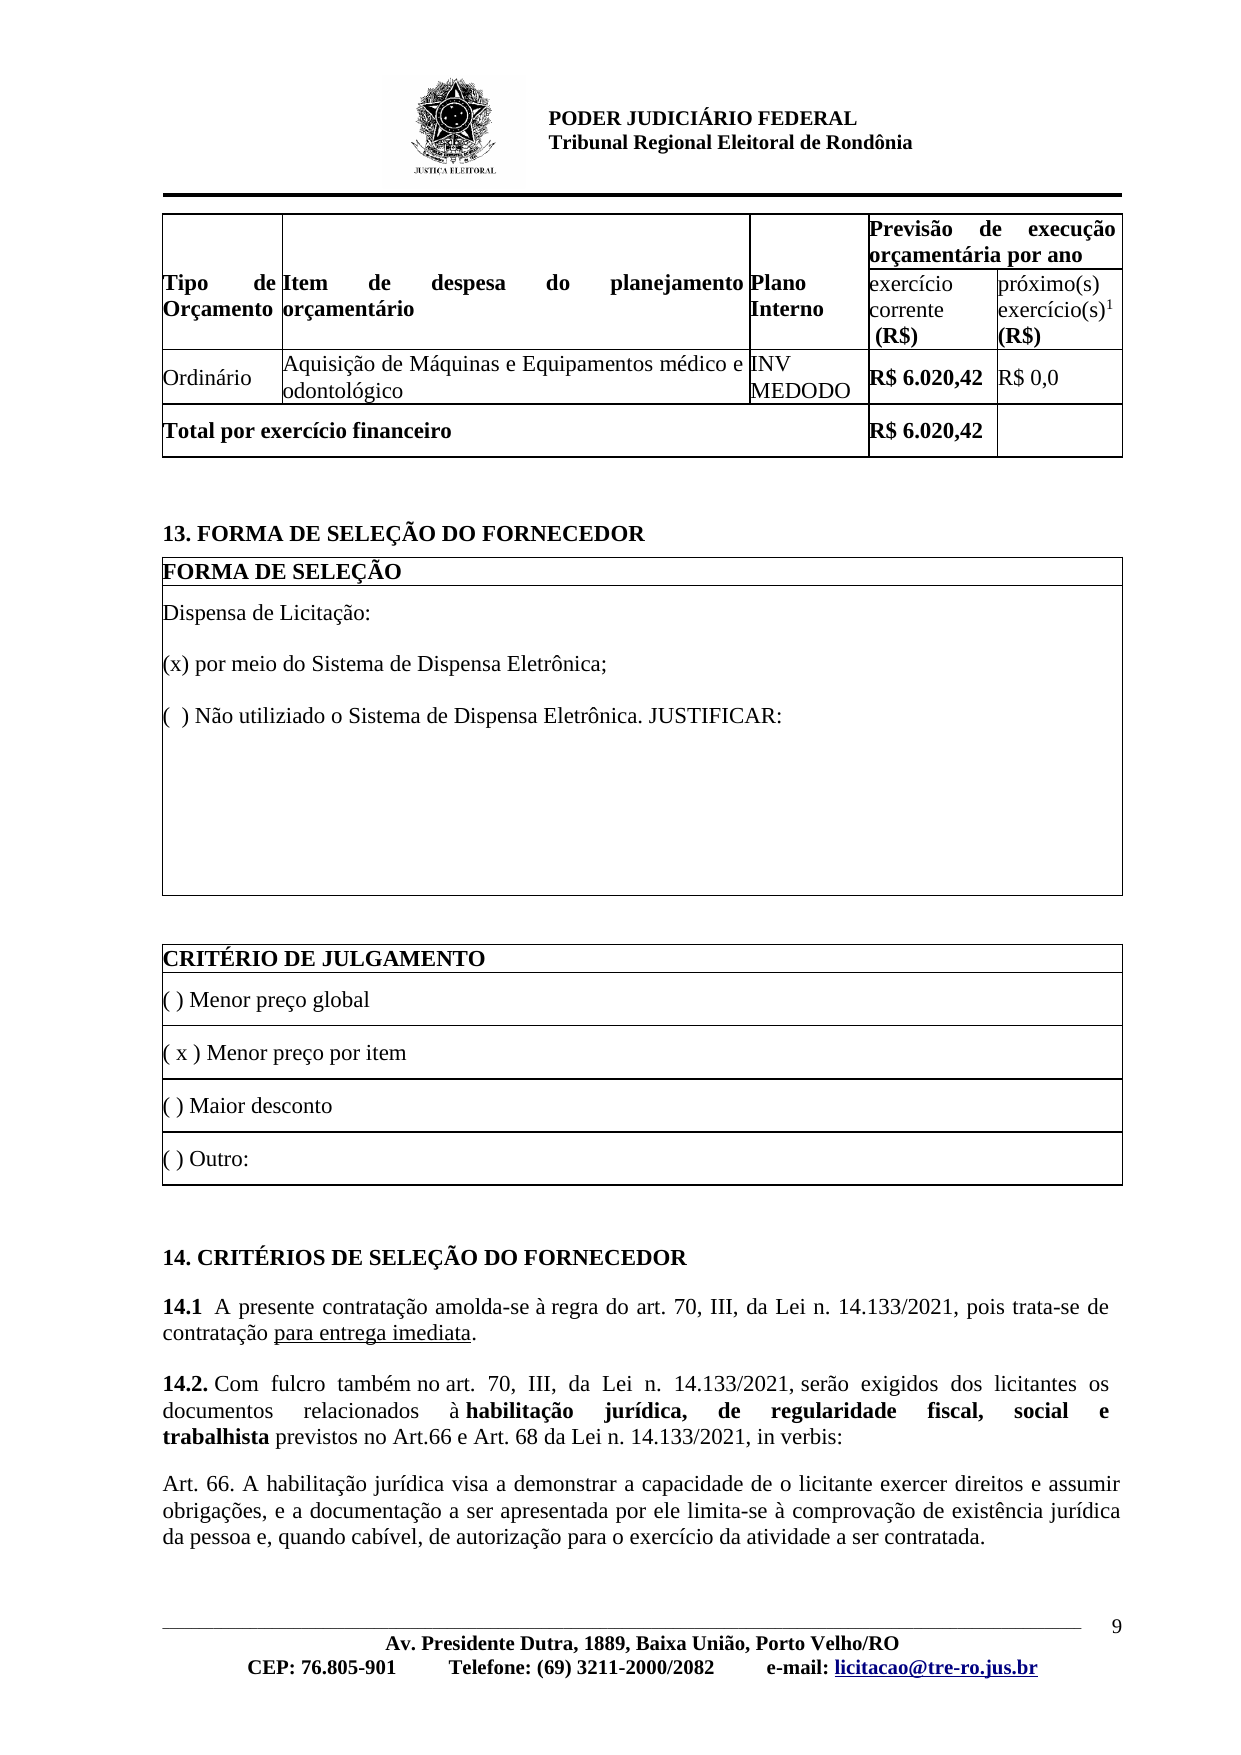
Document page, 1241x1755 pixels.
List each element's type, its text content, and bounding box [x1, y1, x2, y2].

table_cell Tipo de Orçamento [163, 215, 282, 349]
table_cell R$ 6.020,42 [870, 405, 997, 456]
text 14.2. Com fulcro também no art. 70, III, da Lei n. 14.133/2021, serão exigidos dos licitantes os documentos relacionados à habilitação jurídica, de regularidade fiscal, social e trabalhista previstos no Art.66 e Art. 68 da Lei n. 14.133/2021, in verbis: [162, 1371, 1110, 1449]
table_cell Plano Interno [751, 215, 868, 349]
table_cell ( x ) Menor preço por item [163, 1026, 1122, 1078]
table_cell Item de despesa do planejamento orçamentário [283, 215, 749, 349]
table_header FORMA DE SELEÇÃO [163, 558, 1122, 585]
table_cell [998, 405, 1122, 456]
table_cell exercício corrente (R$) [870, 270, 997, 349]
table_cell Total por exercício financeiro [163, 405, 868, 456]
table_cell ( ) Menor preço global [163, 973, 1122, 1025]
text 14.1 A presente contratação amolda-se à regra do art. 70, III, da Lei n. 14.133/2021, pois trata-se de contratação para entrega imediata. [162, 1293, 1110, 1346]
table_cell Previsão de execução orçamentária por ano [870, 215, 1122, 268]
text 13. FORMA DE SELEÇÃO DO FORNECEDOR [162, 520, 1122, 546]
table_cell ( ) Outro: [163, 1133, 1122, 1184]
table_cell R$ 0,0 [998, 350, 1122, 403]
table_cell próximo(s) exercício(s)1 (R$) [998, 270, 1122, 349]
table_header CRITÉRIO DE JULGAMENTO [163, 945, 1122, 972]
text Art. 66. A habilitação jurídica visa a demonstrar a capacidade de o licitante exercer direitos e assumir obrigações, e a documentação a ser apresentada por ele limita-se à comprovação de existência jurídica da pessoa e, quando cabível, de autorização para o exercício da atividade a ser contratada. [162, 1470, 1122, 1549]
table_cell R$ 6.020,42 [870, 350, 997, 403]
table_cell Aquisição de Máquinas e Equipamentos médico e odontológico [283, 350, 749, 403]
table_cell Ordinário [163, 350, 282, 403]
text 14. CRITÉRIOS DE SELEÇÃO DO FORNECEDOR [162, 1243, 1122, 1270]
table_cell Dispensa de Licitação: (x) por meio do Sistema de Dispensa Eletrônica; ( ) Não utiliziado o Sistema de Dispensa Eletrônica. JUSTIFICAR: [163, 586, 1122, 894]
table_cell ( ) Maior desconto [163, 1080, 1122, 1131]
table_cell INV MEDODO [751, 350, 868, 403]
